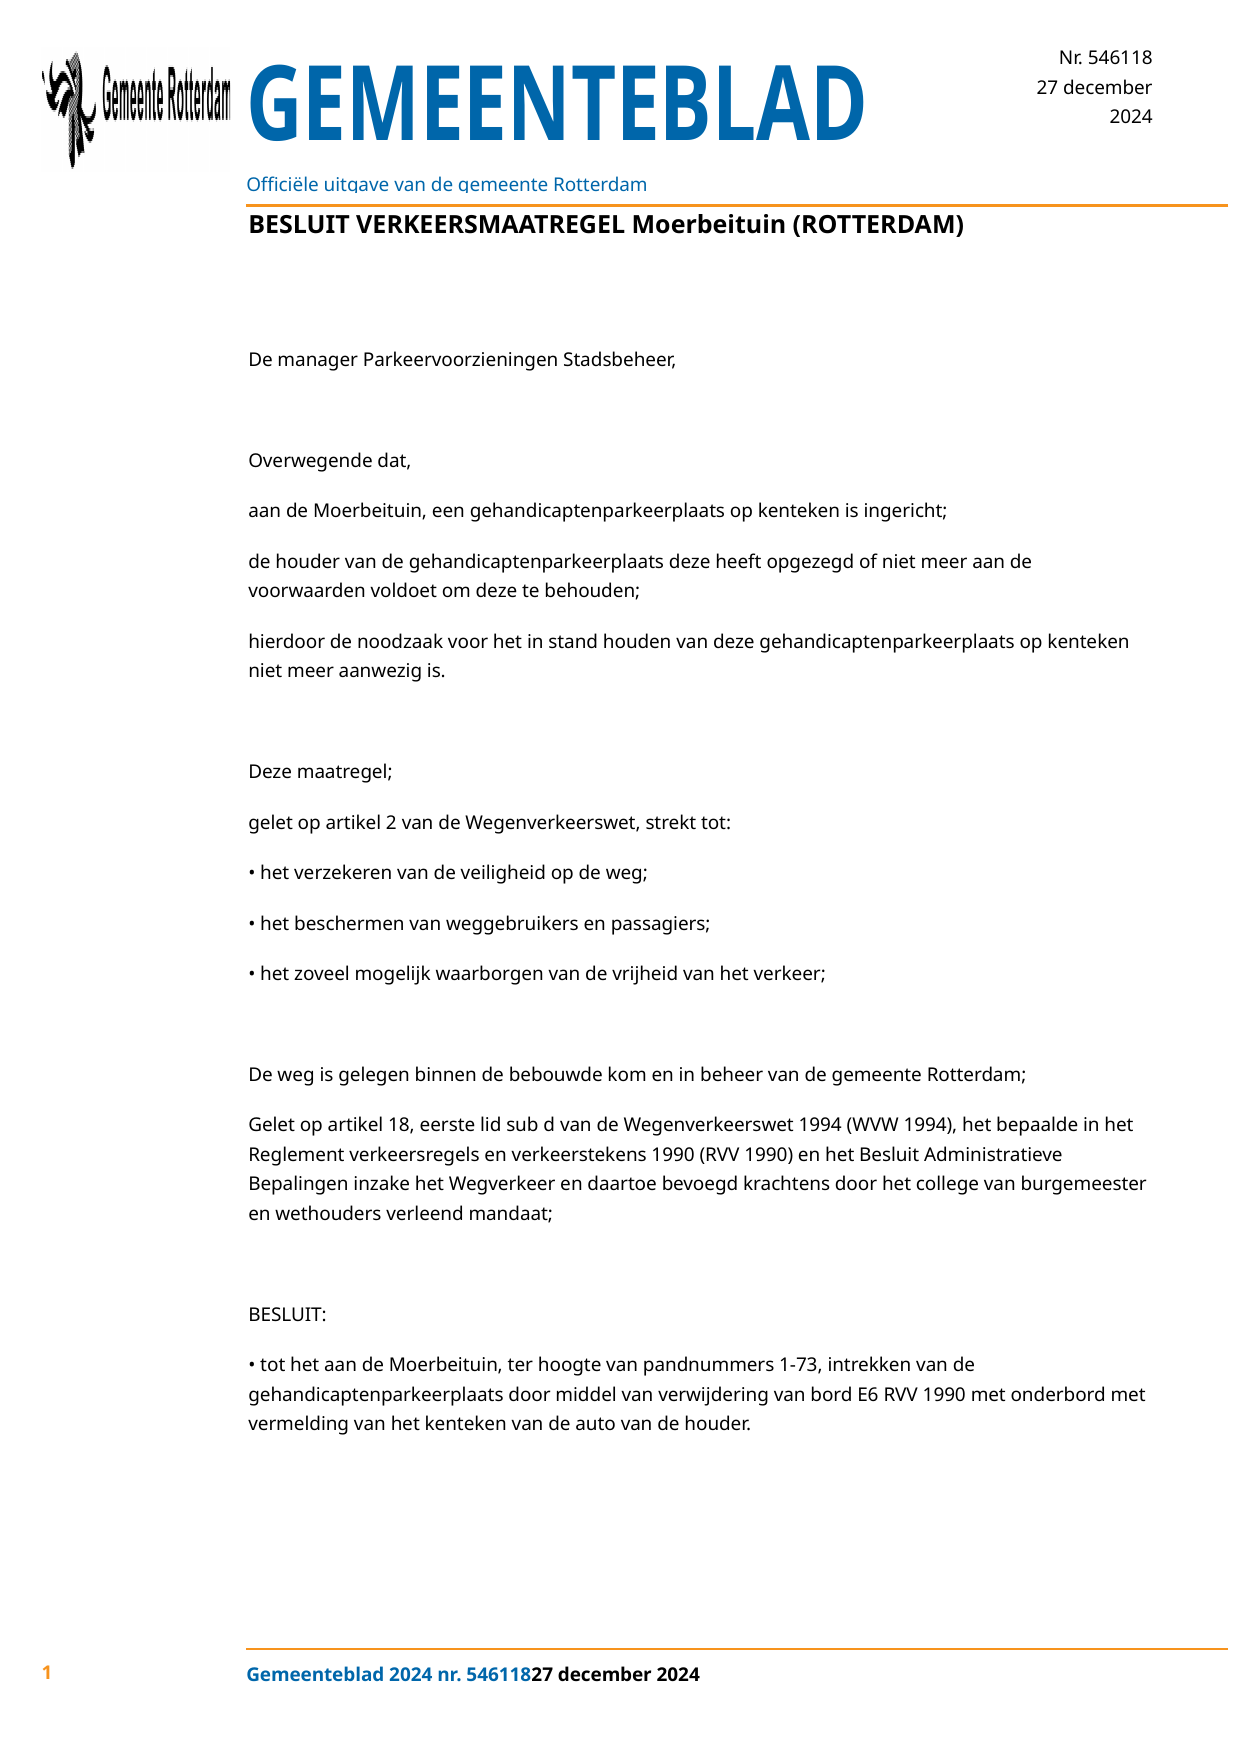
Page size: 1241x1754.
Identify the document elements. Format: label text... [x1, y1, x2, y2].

text BESLUIT: [248, 1301, 1152, 1327]
text • het zoveel mogelijk waarborgen van de vrijheid van het verkeer; [248, 960, 1152, 986]
picture [41, 47, 231, 172]
text Overwegende dat, [248, 447, 1152, 473]
text • het verzekeren van de veiligheid op de weg; [248, 859, 1152, 885]
text De manager Parkeervoorzieningen Stadsbeheer, [248, 346, 1152, 372]
text Gelet op artikel 18, eerste lid sub d van de Wegenverkeerswet 1994 (WVW 1994), het bepaalde in het Reglement verkeersregels en verkeerstekens 1990 (RVV 1990) en het Besluit Administratieve Bepalingen inzake het Wegverkeer en daartoe bevoegd krachtens door het college van burgemeester en wethouders verleend mandaat; [248, 1111, 1152, 1226]
text De weg is gelegen binnen de bebouwde kom en in beheer van de gemeente Rotterdam; [248, 1061, 1152, 1087]
text de houder van de gehandicaptenparkeerplaats deze heeft opgezegd of niet meer aan de voorwaarden voldoet om deze te behouden; [248, 548, 1152, 603]
text Deze maatregel; [248, 758, 1152, 784]
text aan de Moerbeituin, een gehandicaptenparkeerplaats op kenteken is ingericht; [248, 498, 1152, 523]
text BESLUIT VERKEERSMAATREGEL Moerbeituin (ROTTERDAM) [248, 207, 1152, 241]
text • het beschermen van weggebruikers en passagiers; [248, 910, 1152, 936]
text • tot het aan de Moerbeituin, ter hoogte van pandnummers 1-73, intrekken van de gehandicaptenparkeerplaats door middel van verwijdering van bord E6 RVV 1990 met onderbord met vermelding van het kenteken van de auto van de houder. [248, 1351, 1152, 1436]
text gelet op artikel 2 van de Wegenverkeerswet, strekt tot: [248, 809, 1152, 835]
text hierdoor de noodzaak voor het in stand houden van deze gehandicaptenparkeerplaats op kenteken niet meer aanwezig is. [248, 628, 1152, 683]
